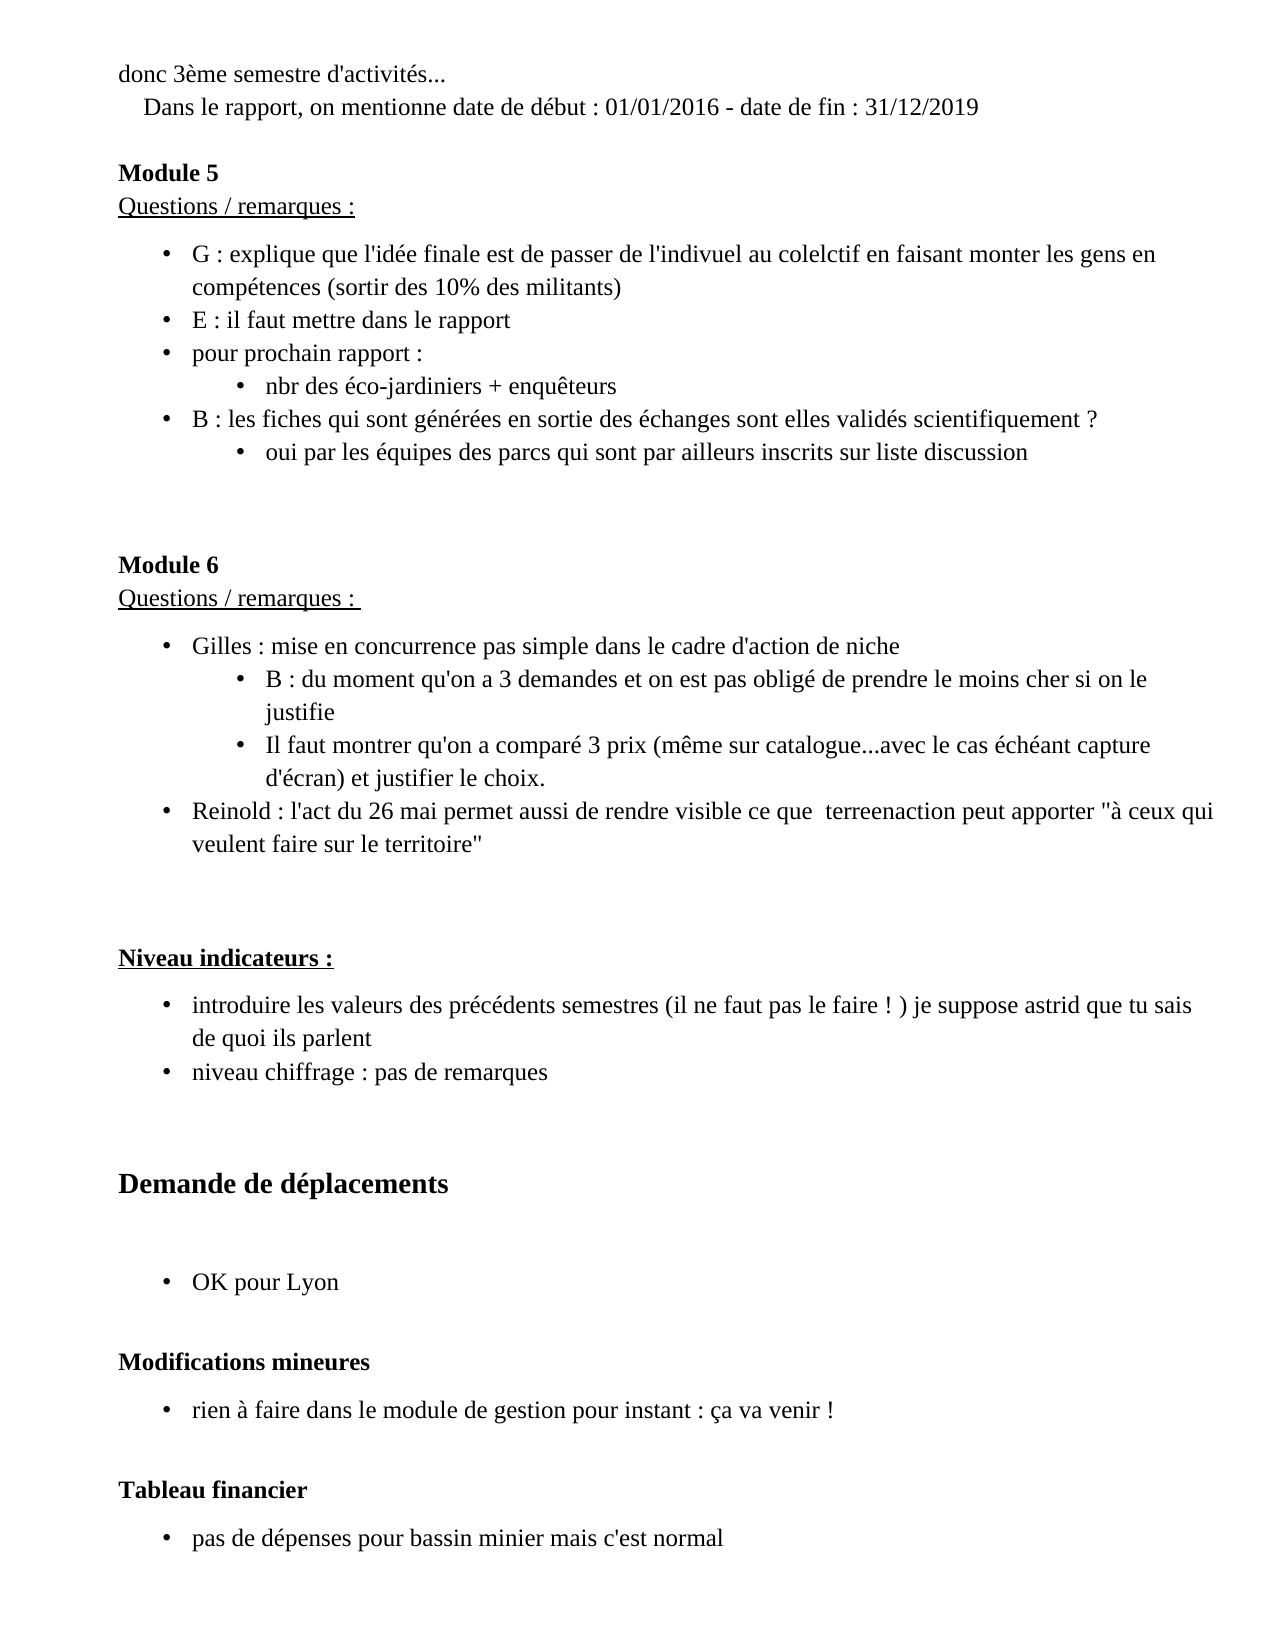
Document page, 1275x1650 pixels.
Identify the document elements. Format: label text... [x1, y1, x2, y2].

list OK pour Lyon [162, 1267, 1216, 1295]
text donc 3ème semestre d'activités... Dans le rapport, on mentionne date de début : 01/01/2016 - date de fin : 31/12/2019 Module 5 Questions / remarques : [118, 59, 1216, 220]
list Gilles : mise en concurrence pas simple dans le cadre d'action de niche [162, 631, 1216, 660]
list Reinold : l'act du 26 mai permet aussi de rendre visible ce que terreenaction peut apporter "à ceux qui veulent faire sur le territoire" [162, 796, 1216, 858]
list E : il faut mettre dans le rapport [162, 305, 1216, 333]
list oui par les équipes des parcs qui sont par ailleurs inscrits sur liste discussion [236, 437, 1216, 466]
list introduire les valeurs des précédents semestres (il ne faut pas le faire ! ) je suppose astrid que tu sais de quoi ils parlent [162, 991, 1216, 1052]
list B : du moment qu'on a 3 demandes et on est pas obligé de prendre le moins cher si on le justifie [236, 664, 1216, 726]
subtitle Demande de déplacements [118, 1166, 1216, 1200]
text Modifications mineures [118, 1314, 1216, 1376]
text Tableau financier [118, 1442, 1216, 1504]
text Module 6 Questions / remarques : [118, 484, 1216, 612]
list rien à faire dans le module de gestion pour instant : ça va venir ! [162, 1395, 1216, 1424]
list pour prochain rapport : [162, 338, 1216, 367]
list pas de dépenses pour bassin minier mais c'est normal [162, 1523, 1216, 1552]
list B : les fiches qui sont générées en sortie des échanges sont elles validés scientifiquement ? [162, 404, 1216, 433]
list G : explique que l'idée finale est de passer de l'indivuel au colelctif en faisant monter les gens en compétences (sortir des 10% des militants) [162, 239, 1216, 301]
list nbr des éco-jardiniers + enquêteurs [236, 371, 1216, 399]
list Il faut montrer qu'on a comparé 3 prix (même sur catalogue...avec le cas échéant capture d'écran) et justifier le choix. [236, 730, 1216, 792]
list niveau chiffrage : pas de remarques [162, 1057, 1216, 1085]
text Niveau indicateurs : [118, 877, 1216, 972]
